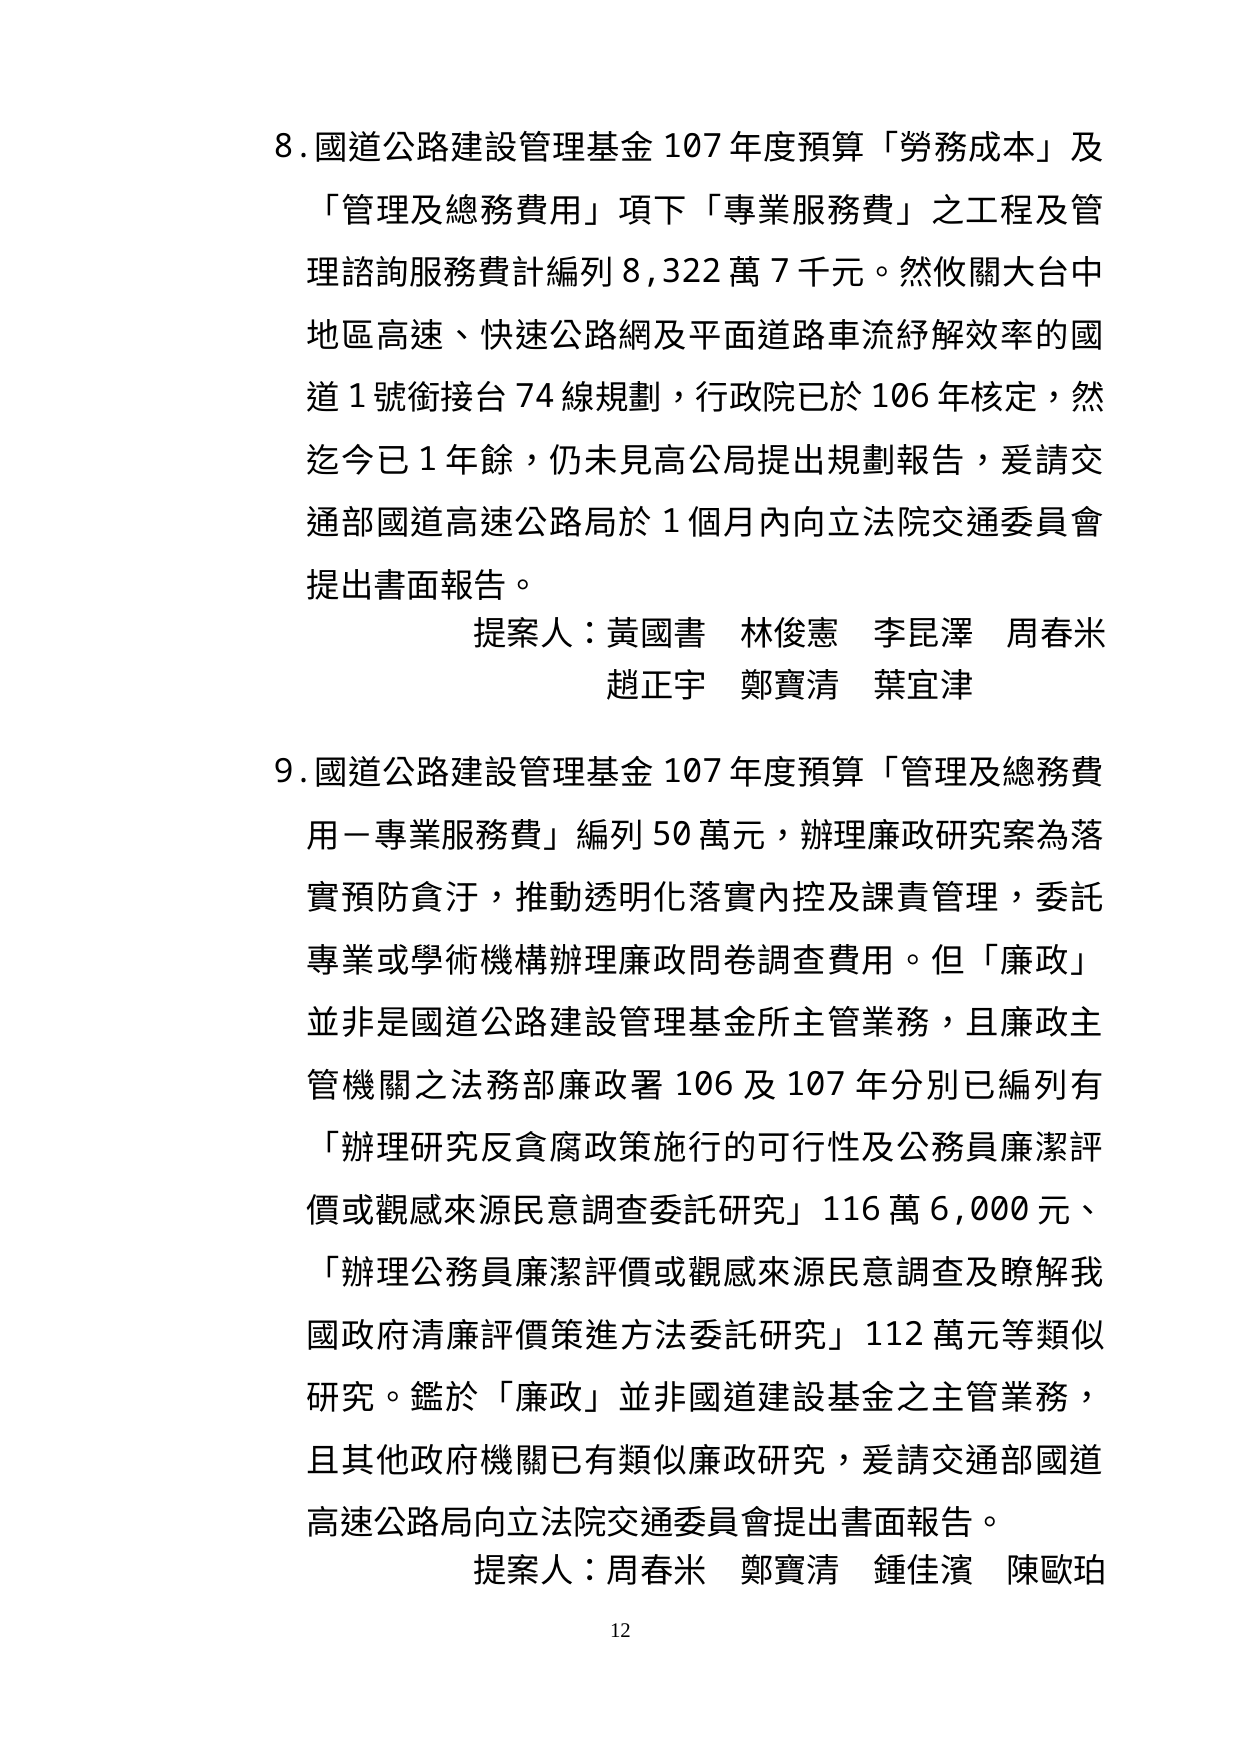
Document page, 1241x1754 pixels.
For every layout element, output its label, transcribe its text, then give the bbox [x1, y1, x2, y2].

text 提案人：黃國書 林俊憲 李昆澤 周春米 趙正宇 鄭寶清 葉宜津 [473, 603, 1117, 707]
text 9.國道公路建設管理基金107年度預算「管理及總務費用－專業服務費」編列50萬元，辦理廉政研究案為落實預防貪汙，推動透明化落實內控及課責管理，委託專業或學術機構辦理廉政問卷調查費用。但「廉政」並非是國道公路建設管理基金所主管業務，且廉政主管機關之法務部廉政署106及107年分別已編列有「辦理研究反貪腐政策施行的可行性及公務員廉潔評價或觀感來源民意調查委託研究」116萬6,000元、「辦理公務員廉潔評價或觀感來源民意調查及瞭解我國政府清廉評價策進方法委託研究」112萬元等類似研究。鑑於「廉政」並非國道建設基金之主管業務，且其他政府機關已有類似廉政研究，爰請交通部國道高速公路局向立法院交通委員會提出書面報告。 [273, 728, 1104, 1541]
text 提案人：周春米 鄭寶清 鍾佳濱 陳歐珀 [473, 1541, 1117, 1593]
text 8.國道公路建設管理基金107年度預算「勞務成本」及「管理及總務費用」項下「專業服務費」之工程及管理諮詢服務費計編列8,322萬7千元。然攸關大台中地區高速、快速公路網及平面道路車流紓解效率的國道1號銜接台74線規劃，行政院已於106年核定，然迄今已1年餘，仍未見高公局提出規劃報告，爰請交通部國道高速公路局於1個月內向立法院交通委員會提出書面報告。 [273, 103, 1104, 603]
